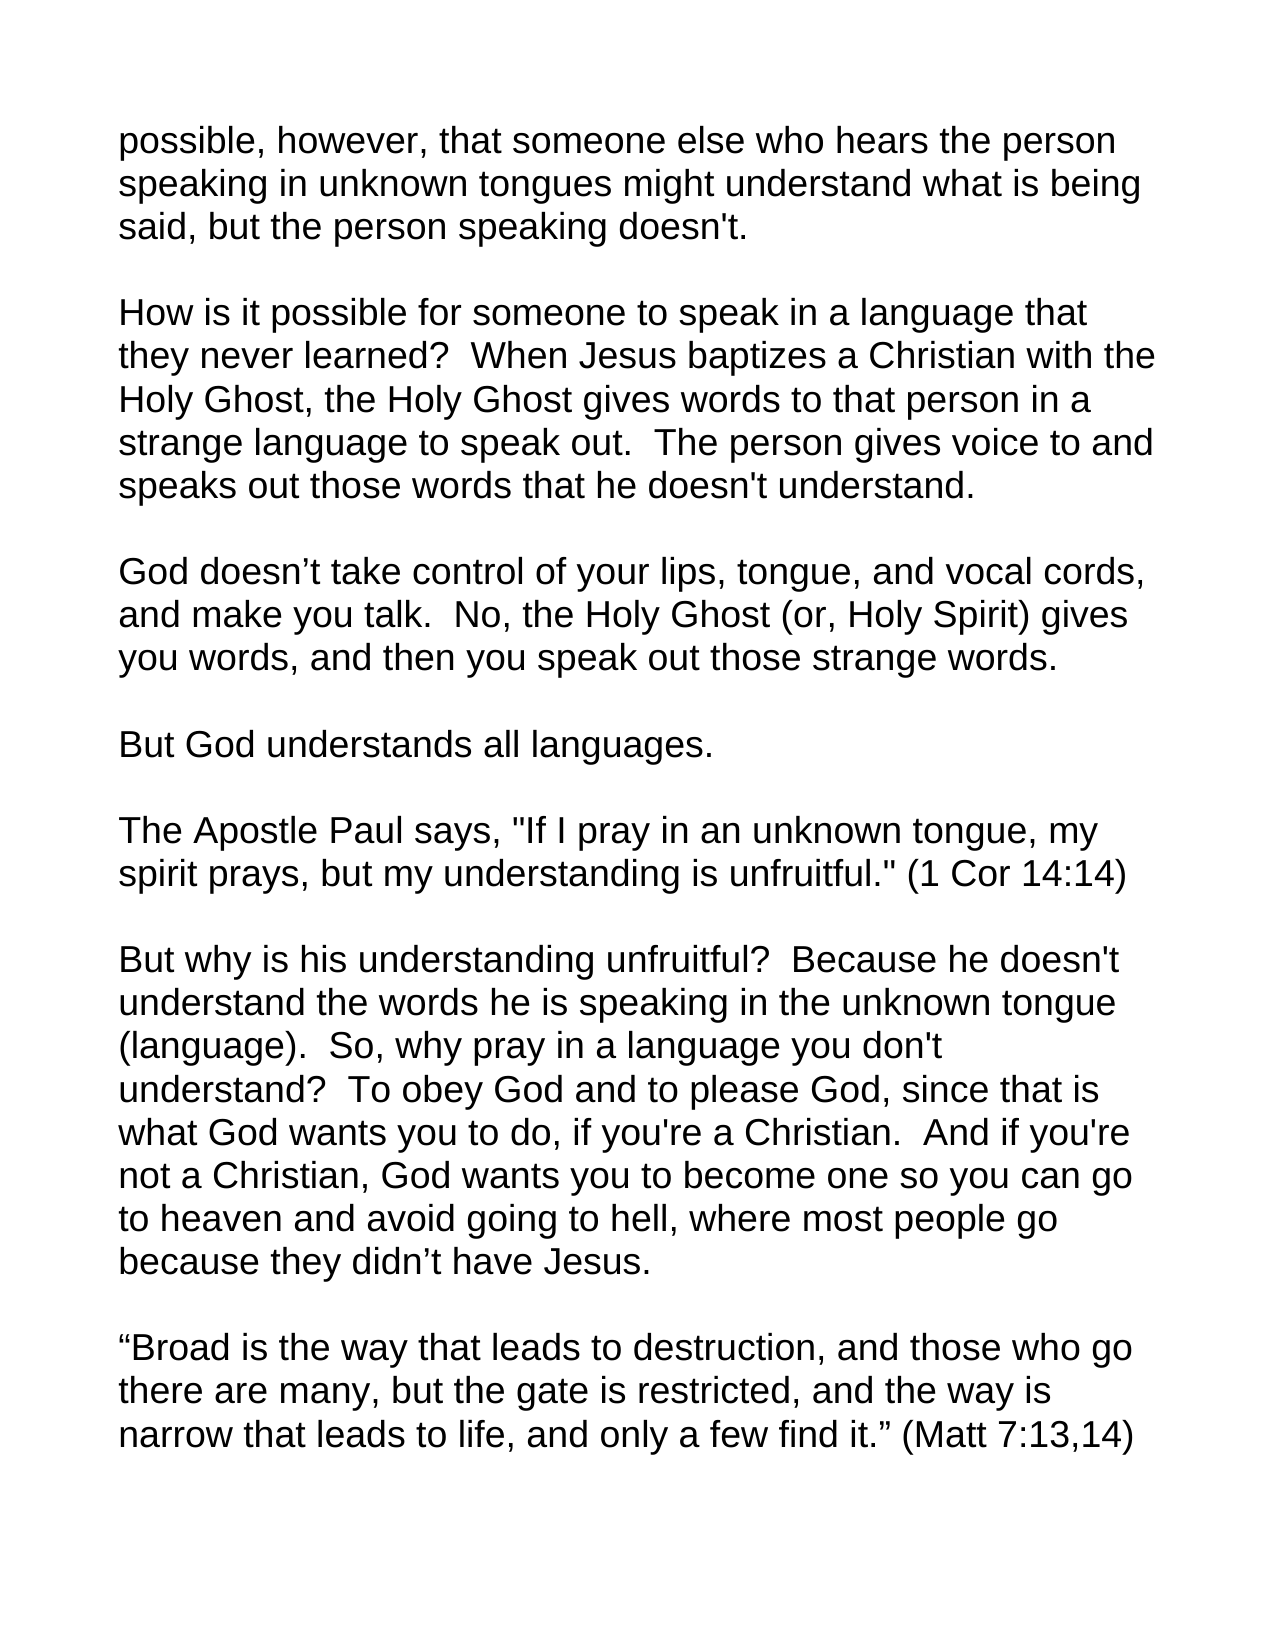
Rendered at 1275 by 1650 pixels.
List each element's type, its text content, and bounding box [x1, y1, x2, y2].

text But God understands all languages. [118, 722, 1157, 765]
text How is it possible for someone to speak in a language that they never learned? When Jesus baptizes a Christian with the Holy Ghost, the Holy Ghost gives words to that person in a strange language to speak out. The person gives voice to and speaks out those words that he doesn't understand. [118, 291, 1157, 506]
text “Broad is the way that leads to destruction, and those who go there are many, but the gate is restricted, and the way is narrow that leads to life, and only a few find it.” (Matt 7:13,14) [118, 1326, 1157, 1455]
text God doesn’t take control of your lips, tongue, and vocal cords, and make you talk. No, the Holy Ghost (or, Holy Spirit) gives you words, and then you speak out those strange words. [118, 549, 1157, 679]
text But why is his understanding unfruitful? Because he doesn't understand the words he is speaking in the unknown tongue (language). So, why pray in a language you don't understand? To obey God and to please God, since that is what God wants you to do, if you're a Christian. And if you're not a Christian, God wants you to become one so you can go to heaven and avoid going to hell, where most people go because they didn’t have Jesus. [118, 937, 1157, 1282]
text possible, however, that someone else who hears the person speaking in unknown tongues might understand what is being said, but the person speaking doesn't. [118, 118, 1157, 247]
text The Apostle Paul says, "If I pray in an unknown tongue, my spirit prays, but my understanding is unfruitful." (1 Cor 14:14) [118, 808, 1157, 894]
